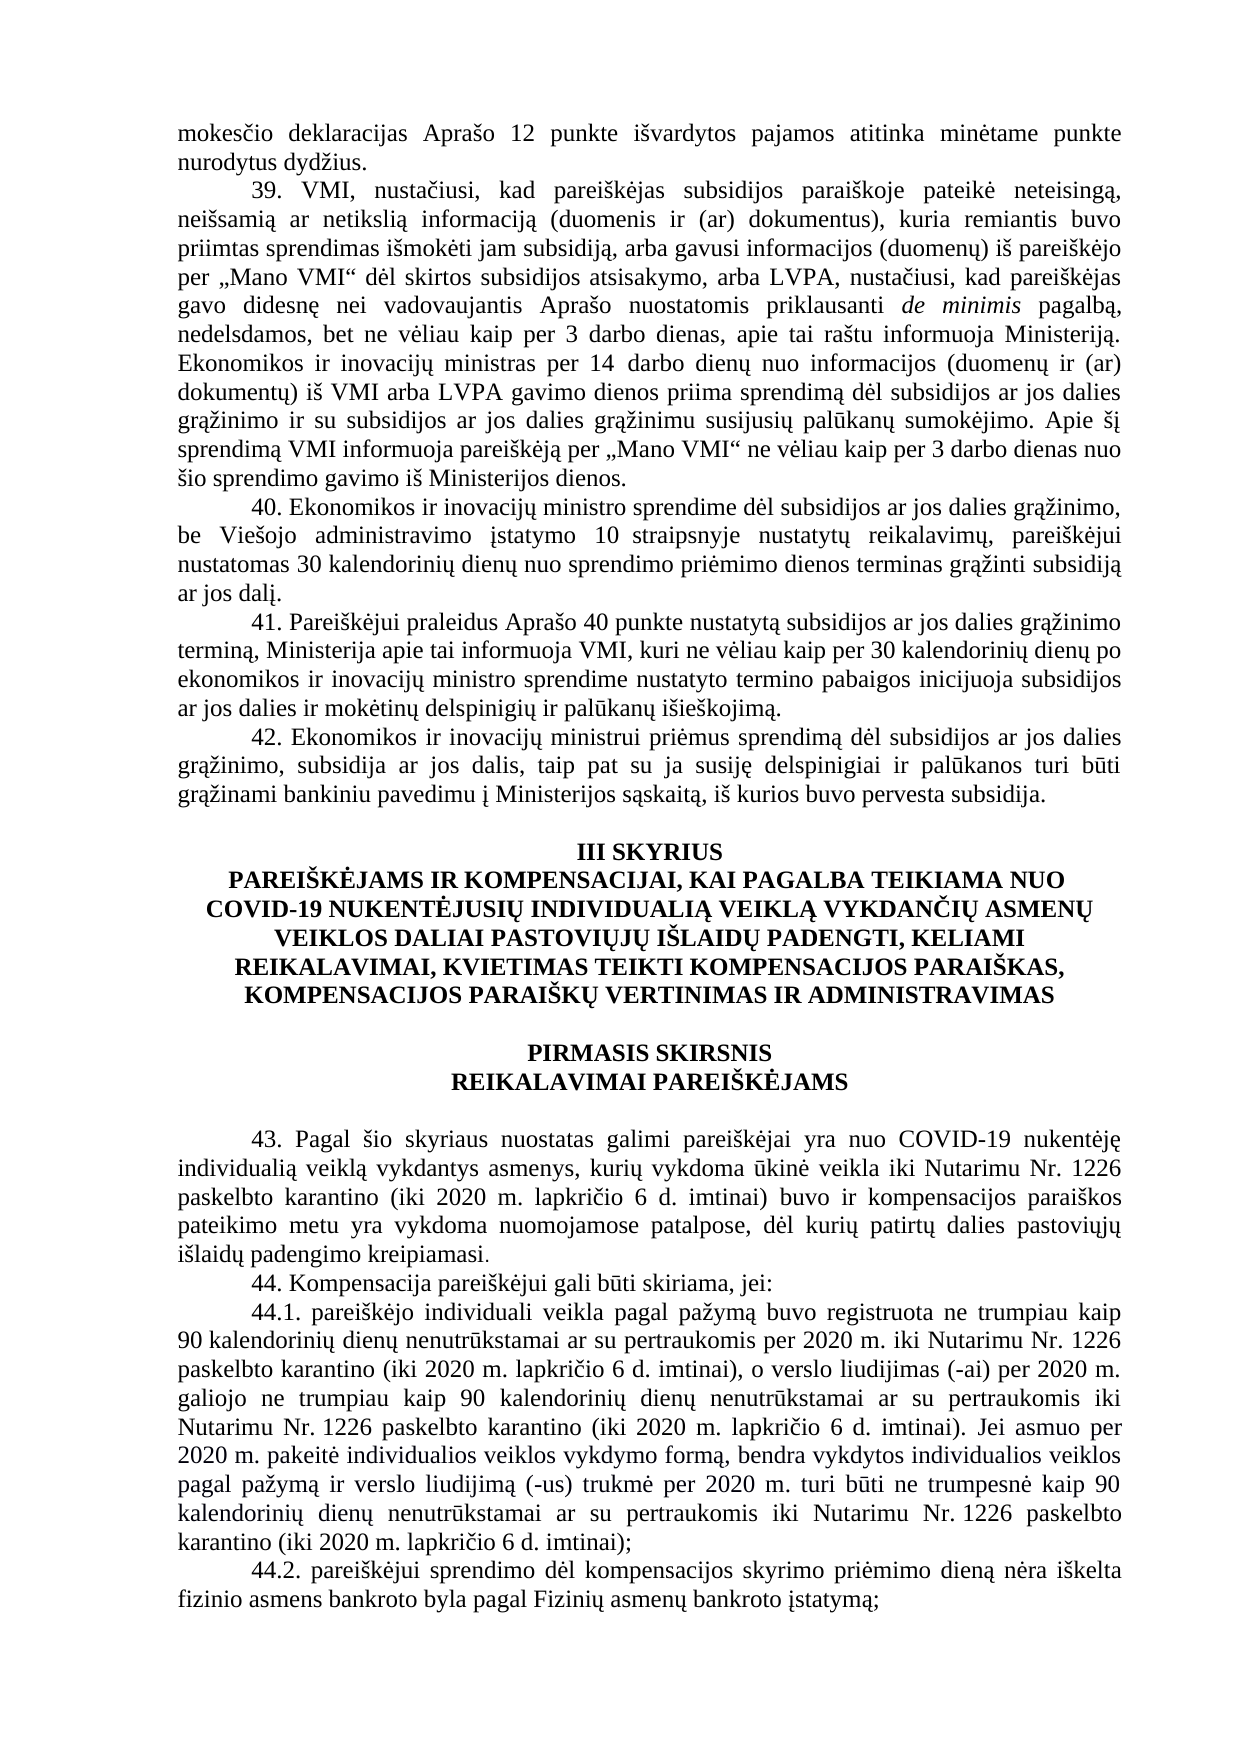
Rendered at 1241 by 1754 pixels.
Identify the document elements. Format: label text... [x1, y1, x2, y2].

text 40. Ekonomikos ir inovacijų ministro sprendime dėl subsidijos ar jos dalies grąžinimo, be Viešojo administravimo įstatymo 10 straipsnyje nustatytų reikalavimų, pareiškėjui nustatomas 30 kalendorinių dienų nuo sprendimo priėmimo dienos terminas grąžinti subsidiją ar jos dalį. [177, 492, 1122, 607]
text 39. VMI, nustačiusi, kad pareiškėjas subsidijos paraiškoje pateikė neteisingą, neišsamią ar netikslią informaciją (duomenis ir (ar) dokumentus), kuria remiantis buvo priimtas sprendimas išmokėti jam subsidiją, arba gavusi informacijos (duomenų) iš pareiškėjo per „Mano VMI“ dėl skirtos subsidijos atsisakymo, arba LVPA, nustačiusi, kad pareiškėjas gavo didesnę nei vadovaujantis Aprašo nuostatomis priklausanti de minimis pagalbą, nedelsdamos, bet ne vėliau kaip per 3 darbo dienas, apie tai raštu informuoja Ministeriją. Ekonomikos ir inovacijų ministras per 14 darbo dienų nuo informacijos (duomenų ir (ar) dokumentų) iš VMI arba LVPA gavimo dienos priima sprendimą dėl subsidijos ar jos dalies grąžinimo ir su subsidijos ar jos dalies grąžinimu susijusių palūkanų sumokėjimo. Apie šį sprendimą VMI informuoja pareiškėją per „Mano VMI“ ne vėliau kaip per 3 darbo dienas nuo šio sprendimo gavimo iš Ministerijos dienos. [177, 176, 1122, 492]
text mokesčio deklaracijas Aprašo 12 punkte išvardytos pajamos atitinka minėtame punkte nurodytus dydžius. [177, 118, 1122, 176]
text PIRMASIS SKIRSNIS [177, 1038, 1122, 1067]
text REIKALAVIMAI PAREIŠKĖJAMS [177, 1067, 1122, 1096]
text 44.2. pareiškėjui sprendimo dėl kompensacijos skyrimo priėmimo dieną nėra iškelta fizinio asmens bankroto byla pagal Fizinių asmenų bankroto įstatymą; [177, 1556, 1122, 1613]
text 44.1. pareiškėjo individuali veikla pagal pažymą buvo registruota ne trumpiau kaip 90 kalendorinių dienų nenutrūkstamai ar su pertraukomis per 2020 m. iki Nutarimu Nr. 1226 paskelbto karantino (iki 2020 m. lapkričio 6 d. imtinai), o verslo liudijimas (-ai) per 2020 m. galiojo ne trumpiau kaip 90 kalendorinių dienų nenutrūkstamai ar su pertraukomis iki Nutarimu Nr. 1226 paskelbto karantino (iki 2020 m. lapkričio 6 d. imtinai). Jei asmuo per 2020 m. pakeitė individualios veiklos vykdymo formą, bendra vykdytos individualios veiklos pagal pažymą ir verslo liudijimą (-us) trukmė per 2020 m. turi būti ne trumpesnė kaip 90 kalendorinių dienų nenutrūkstamai ar su pertraukomis iki Nutarimu Nr. 1226 paskelbto karantino (iki 2020 m. lapkričio 6 d. imtinai); [177, 1297, 1122, 1556]
text 42. Ekonomikos ir inovacijų ministrui priėmus sprendimą dėl subsidijos ar jos dalies grąžinimo, subsidija ar jos dalis, taip pat su ja susiję delspinigiai ir palūkanos turi būti grąžinami bankiniu pavedimu į Ministerijos sąskaitą, iš kurios buvo pervesta subsidija. [177, 722, 1122, 808]
text PAREIŠKĖJAMS IR KOMPENSACIJAI, KAI PAGALBA TEIKIAMA NUO COVID-19 NUKENTĖJUSIŲ INDIVIDUALIĄ VEIKLĄ VYKDANČIŲ ASMENŲ VEIKLOS DALIAI PASTOVIŲJŲ IŠLAIDŲ PADENGTI, KELIAMI REIKALAVIMAI, KVIETIMAS TEIKTI KOMPENSACIJOS PARAIŠKAS, KOMPENSACIJOS PARAIŠKŲ VERTINIMAS IR ADMINISTRAVIMAS [177, 866, 1122, 1009]
text 43. Pagal šio skyriaus nuostatas galimi pareiškėjai yra nuo COVID-19 nukentėję individualią veiklą vykdantys asmenys, kurių vykdoma ūkinė veikla iki Nutarimu Nr. 1226 paskelbto karantino (iki 2020 m. lapkričio 6 d. imtinai) buvo ir kompensacijos paraiškos pateikimo metu yra vykdoma nuomojamose patalpose, dėl kurių patirtų dalies pastoviųjų išlaidų padengimo kreipiamasi. [177, 1124, 1122, 1268]
text 44. Kompensacija pareiškėjui gali būti skiriama, jei: [177, 1268, 1122, 1297]
text 41. Pareiškėjui praleidus Aprašo 40 punkte nustatytą subsidijos ar jos dalies grąžinimo terminą, Ministerija apie tai informuoja VMI, kuri ne vėliau kaip per 30 kalendorinių dienų po ekonomikos ir inovacijų ministro sprendime nustatyto termino pabaigos inicijuoja subsidijos ar jos dalies ir mokėtinų delspinigių ir palūkanų išieškojimą. [177, 607, 1122, 722]
text III SKYRIUS [177, 837, 1122, 866]
